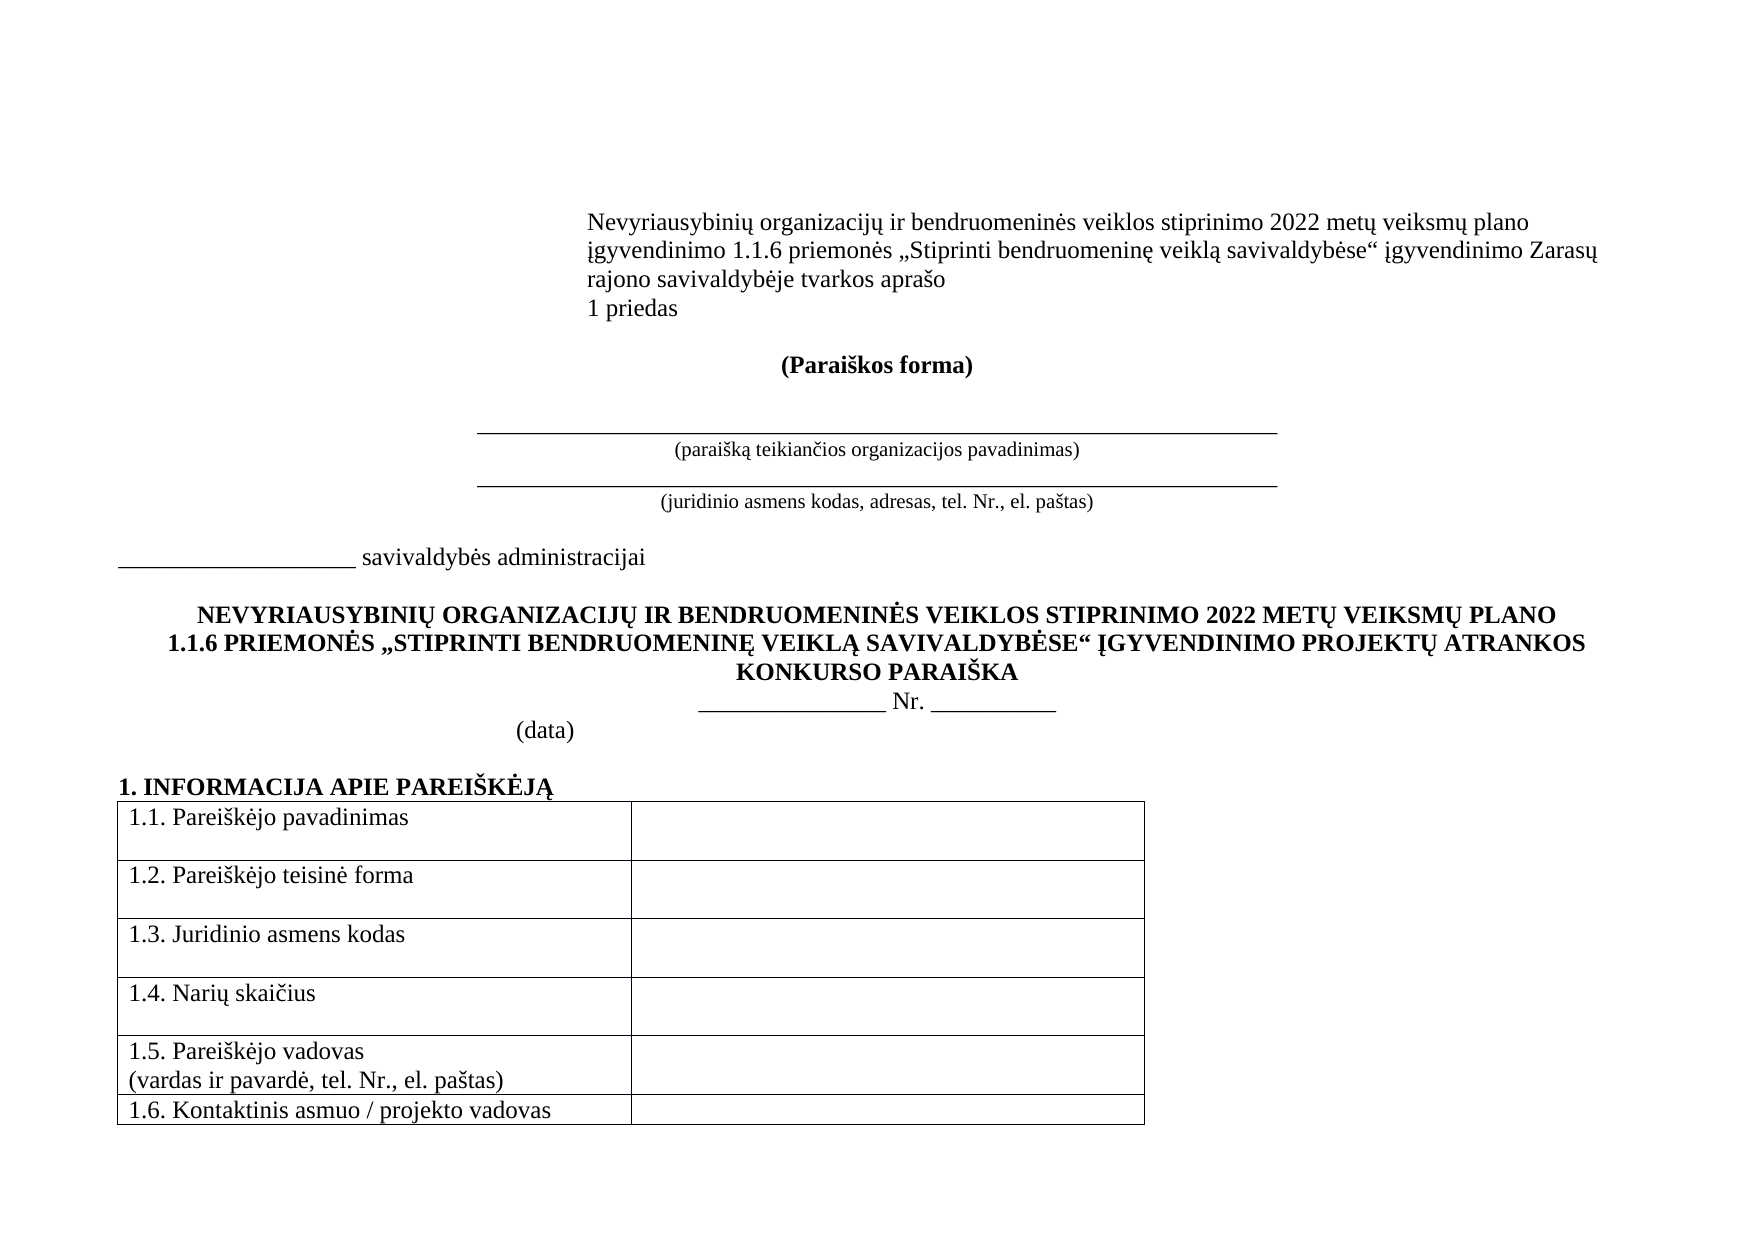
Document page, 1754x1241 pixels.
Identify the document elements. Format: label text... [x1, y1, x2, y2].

text (Paraiškos forma) [118, 350, 1636, 379]
table_cell [632, 1095, 1144, 1123]
text (juridinio asmens kodas, adresas, tel. Nr., el. paštas) [118, 489, 1636, 513]
table_header 1.1. Pareiškėjo pavadinimas [118, 802, 631, 859]
text _______________ Nr. __________ [118, 686, 1636, 715]
table_cell [632, 919, 1144, 977]
text ________________________________________________________________ [118, 408, 1636, 437]
text (paraišką teikiančios organizacijos pavadinimas) [118, 437, 1636, 461]
table_cell [632, 978, 1144, 1035]
table_header [632, 802, 1144, 859]
table_cell 1.5. Pareiškėjo vadovas (vardas ir pavardė, tel. Nr., el. paštas) [118, 1036, 631, 1094]
table_cell 1.3. Juridinio asmens kodas [118, 919, 631, 977]
table_cell 1.4. Narių skaičius [118, 978, 631, 1035]
text 1 priedas [587, 293, 1636, 322]
table_cell [632, 1036, 1144, 1094]
text Nevyriausybinių organizacijų ir bendruomeninės veiklos stiprinimo 2022 metų veiksmų plano įgyvendinimo 1.1.6 priemonės „Stiprinti bendruomeninę veiklą savivaldybėse“ įgyvendinimo Zarasų rajono savivaldybėje tvarkos aprašo [587, 207, 1636, 293]
text ___________________ savivaldybės administracijai [118, 542, 1636, 571]
table_cell 1.2. Pareiškėjo teisinė forma [118, 861, 631, 918]
table_cell 1.6. Kontaktinis asmuo / projekto vadovas [118, 1095, 631, 1123]
text ________________________________________________________________ [118, 461, 1636, 489]
table_cell [632, 861, 1144, 918]
text nevyriausybinių organizacijų ir bendruomeninės veiklos stiprinimo 2022 metų veiksmų plano 1.1.6 priemonės „STIPRINTI bendruomeninę veiklą savivaldybėse“ įgyvendinimo PROJEKTŲ ATRANKOS konkurso paraiška [118, 600, 1636, 686]
text (data) [343, 715, 1636, 743]
text 1. INFORMACIJA APIE PAREIŠKĖJĄ [118, 772, 1636, 801]
